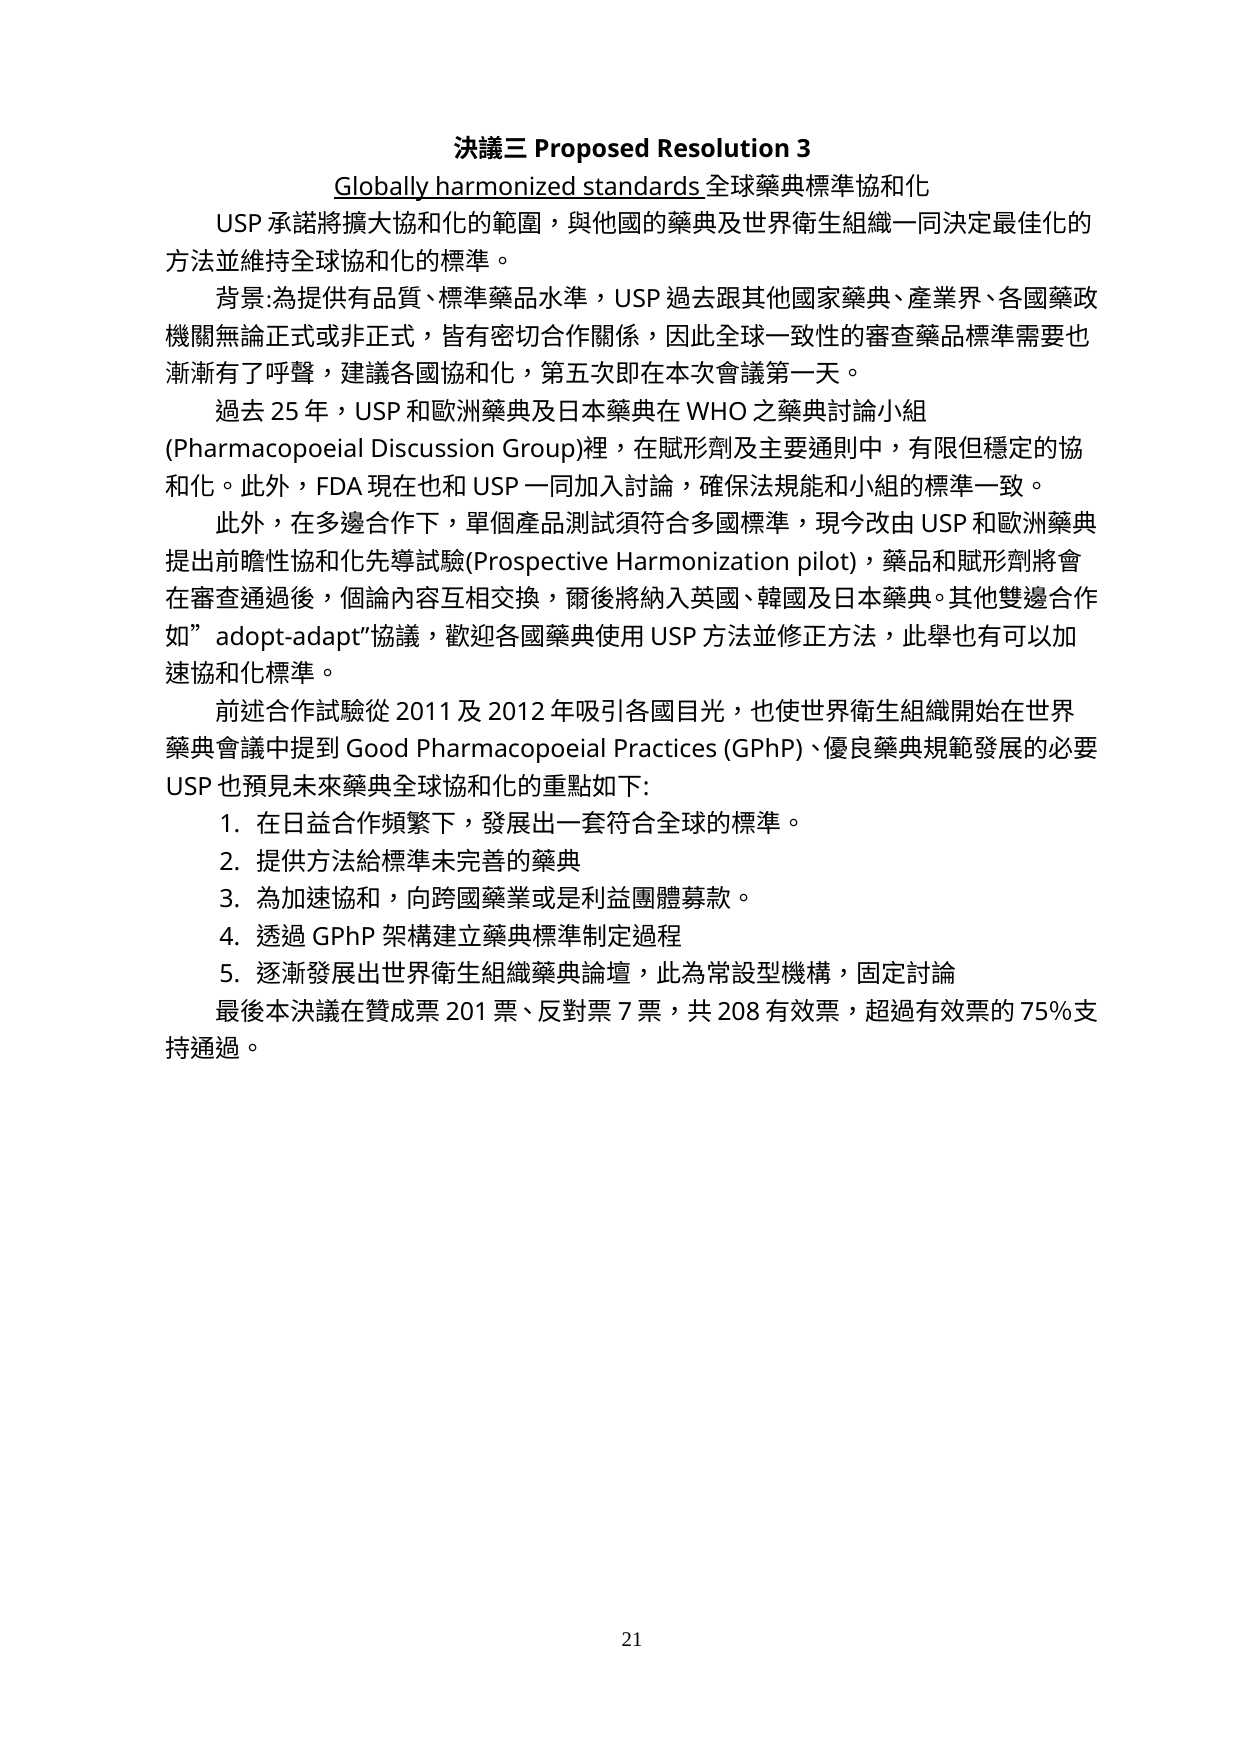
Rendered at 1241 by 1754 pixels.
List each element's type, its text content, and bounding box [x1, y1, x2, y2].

text 前述合作試驗從2011及2012年吸引各國目光，也使世界衛生組織開始在世界藥典會議中提到Good Pharmacopoeial Practices (GPhP)、優良藥典規範發展的必要。USP也預見未來藥典全球協和化的重點如下: [165, 690, 1098, 803]
text 決議三 Proposed Resolution 3 [165, 128, 1098, 165]
text 最後本決議在贊成票201票、反對票7票，共208有效票，超過有效票的75％支持通過。 [165, 990, 1098, 1065]
text 過去25年，USP和歐洲藥典及日本藥典在WHO之藥典討論小組(Pharmacopoeial Discussion Group)裡，在賦形劑及主要通則中，有限但穩定的協和化。此外，FDA現在也和USP一同加入討論，確保法規能和小組的標準一致。 [165, 390, 1098, 503]
text USP承諾將擴大協和化的範圍，與他國的藥典及世界衛生組織一同決定最佳化的方法並維持全球協和化的標準。 [165, 203, 1098, 278]
list 提供方法給標準未完善的藥典 [219, 840, 1098, 878]
list 在日益合作頻繁下，發展出一套符合全球的標準。 [219, 803, 1098, 840]
list 為加速協和，向跨國藥業或是利益團體募款。 [219, 878, 1098, 915]
list 透過GPhP 架構建立藥典標準制定過程 [219, 915, 1098, 953]
text 此外，在多邊合作下，單個產品測試須符合多國標準，現今改由USP和歐洲藥典提出前瞻性協和化先導試驗(Prospective Harmonization pilot)，藥品和賦形劑將會在審查通過後，個論內容互相交換，爾後將納入英國、韓國及日本藥典。其他雙邊合作如”adopt-adapt”協議，歡迎各國藥典使用USP方法並修正方法，此舉也有可以加速協和化標準。 [165, 503, 1098, 690]
list 逐漸發展出世界衛生組織藥典論壇，此為常設型機構，固定討論 [219, 953, 1098, 990]
text 背景:為提供有品質、標準藥品水準，USP過去跟其他國家藥典、產業界、各國藥政機關無論正式或非正式，皆有密切合作關係，因此全球一致性的審查藥品標準需要也漸漸有了呼聲，建議各國協和化，第五次即在本次會議第一天。 [165, 278, 1098, 390]
text Globally harmonized standards全球藥典標準協和化 [165, 165, 1098, 203]
